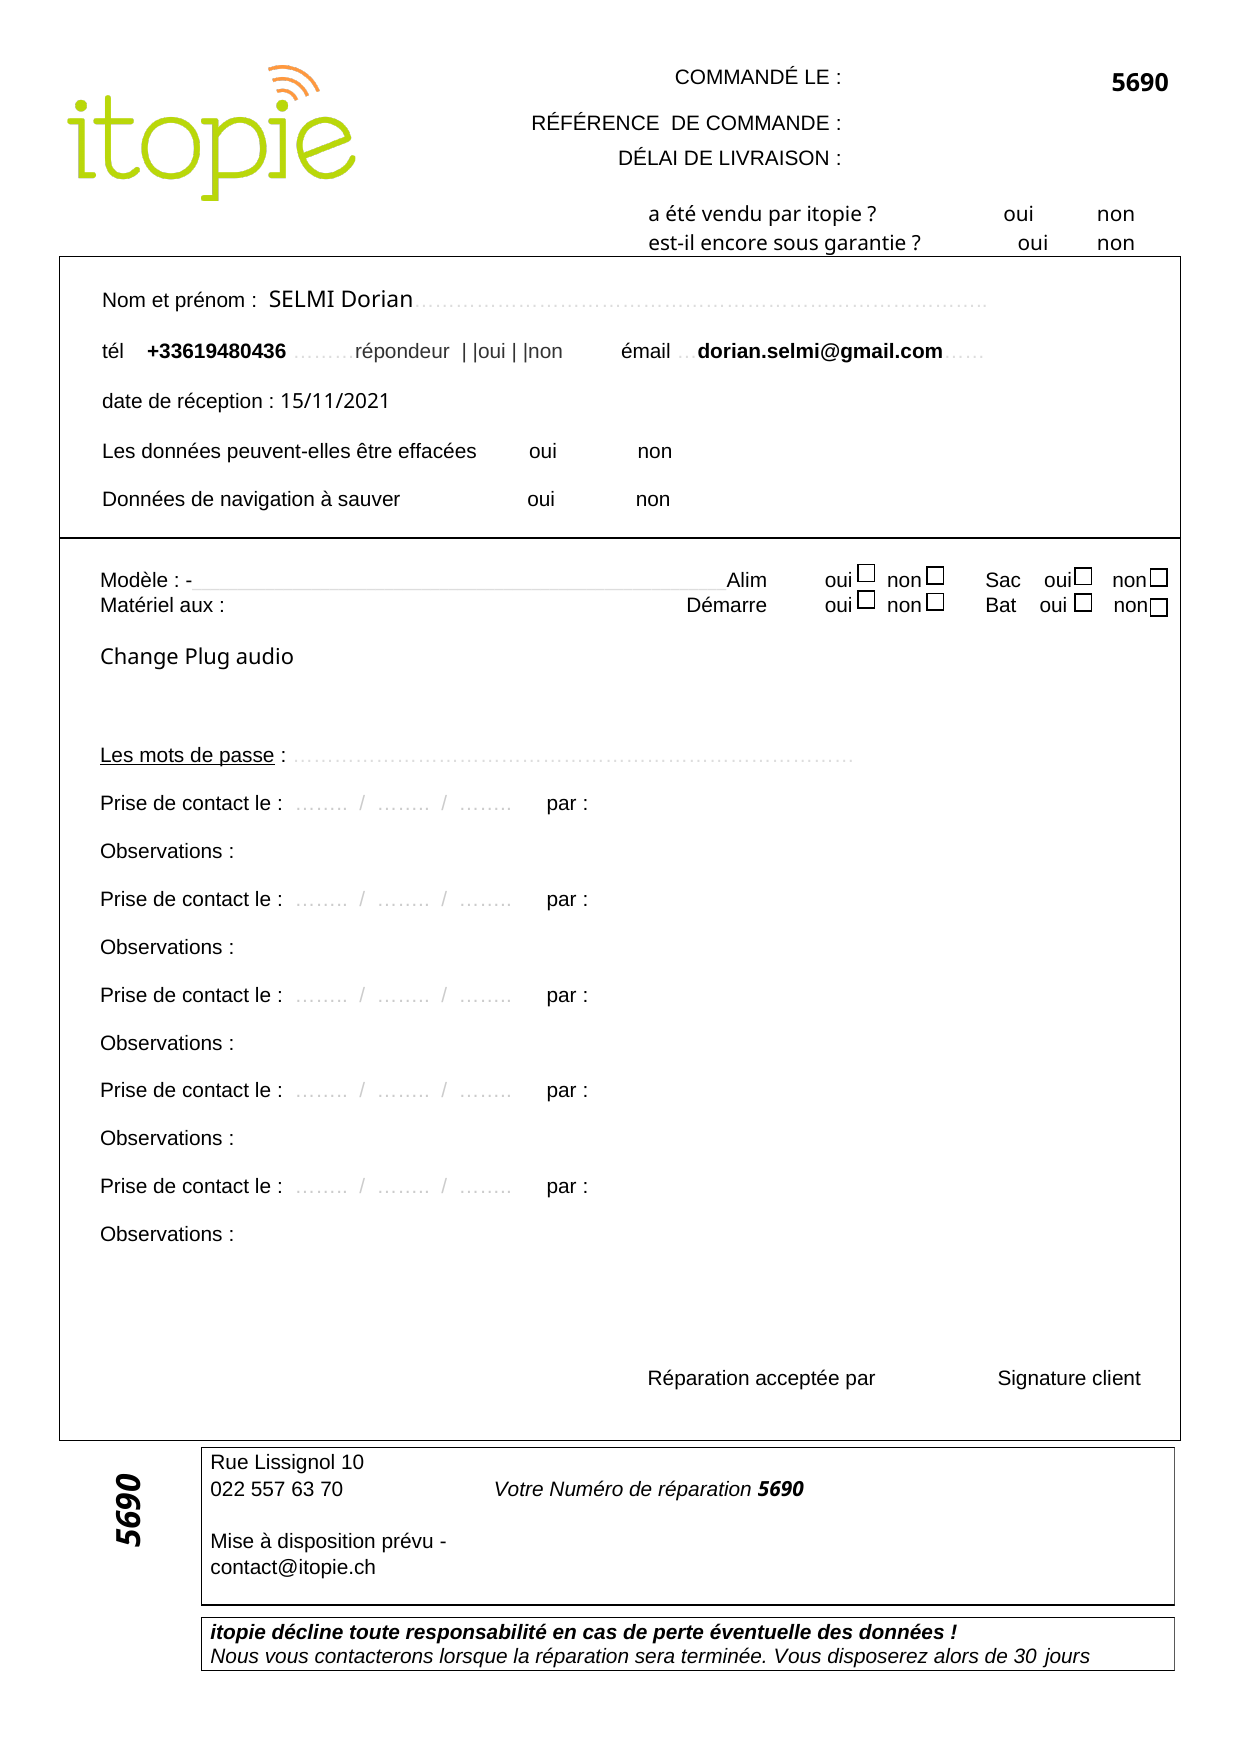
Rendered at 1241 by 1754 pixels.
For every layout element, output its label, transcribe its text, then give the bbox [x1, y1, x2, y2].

text Prise de contact le : …….. / …….. / …….. par : [60, 788, 1180, 815]
text Prise de contact le : …….. / …….. / …….. par : [60, 883, 1180, 911]
table_cell DÉLAI DE LIVRAISON : [490, 140, 847, 175]
text Modèle : - Alim oui non Sac oui non [60, 562, 856, 590]
text Matériel aux : Démarre oui non Bat oui non [60, 590, 1180, 617]
text Les mots de passe : ……………………………………………………………………… [60, 740, 1180, 767]
table_header Rue Lissignol 10 022 557 63 70 Votre Numéro de réparation 5690 Mise à disposition prévu - contact@itopie.ch [195, 1441, 1180, 1611]
table_cell itopie décline toute responsabilité en cas de perte éventuelle des données ! Nous vous contacterons lorsque la réparation sera terminée. Vous disposerez alors de 30 jours [195, 1611, 1180, 1677]
text Modèle : - Alim oui non Sac oui non [879, 562, 925, 590]
text Réparation acceptée par Signature client [60, 1363, 1180, 1390]
text est-il encore sous garantie ? oui non [59, 228, 1181, 256]
text Change Plug audio [60, 638, 1180, 671]
table_header 5690 [847, 59, 1180, 104]
text date de réception : 15/11/2021 [60, 383, 1180, 415]
text Prise de contact le : …….. / …….. / …….. par : [60, 1075, 1180, 1102]
text tél +33619480436 ………répondeur | |oui | |non émail …dorian.selmi@gmail.com…… [60, 335, 1180, 362]
text a été vendu par itopie ? oui non [59, 199, 1181, 228]
table_header COMMANDÉ LE : [490, 59, 847, 104]
table_cell [847, 105, 1180, 140]
text Prise de contact le : …….. / …….. / …….. par : [60, 1171, 1180, 1198]
text Observations : [60, 1027, 1180, 1054]
table_cell [847, 140, 1180, 175]
picture [67, 65, 356, 201]
text Observations : [60, 1123, 1180, 1150]
text Nom et prénom : SELMI Dorian……………………………………………………………………….. [60, 280, 1180, 314]
table_cell RÉFÉRENCE DE COMMANDE : [490, 105, 847, 140]
text Modèle : - Alim oui non Sac oui non [948, 562, 1180, 590]
text Observations : [60, 1219, 1180, 1246]
table_header 5690 [59, 1441, 195, 1677]
text Observations : [60, 836, 1180, 863]
text Les données peuvent-elles être effacées oui non [60, 436, 1180, 463]
text Prise de contact le : …….. / …….. / …….. par : [60, 979, 1180, 1006]
text Observations : [60, 931, 1180, 958]
text Données de navigation à sauver oui non [60, 484, 1180, 511]
